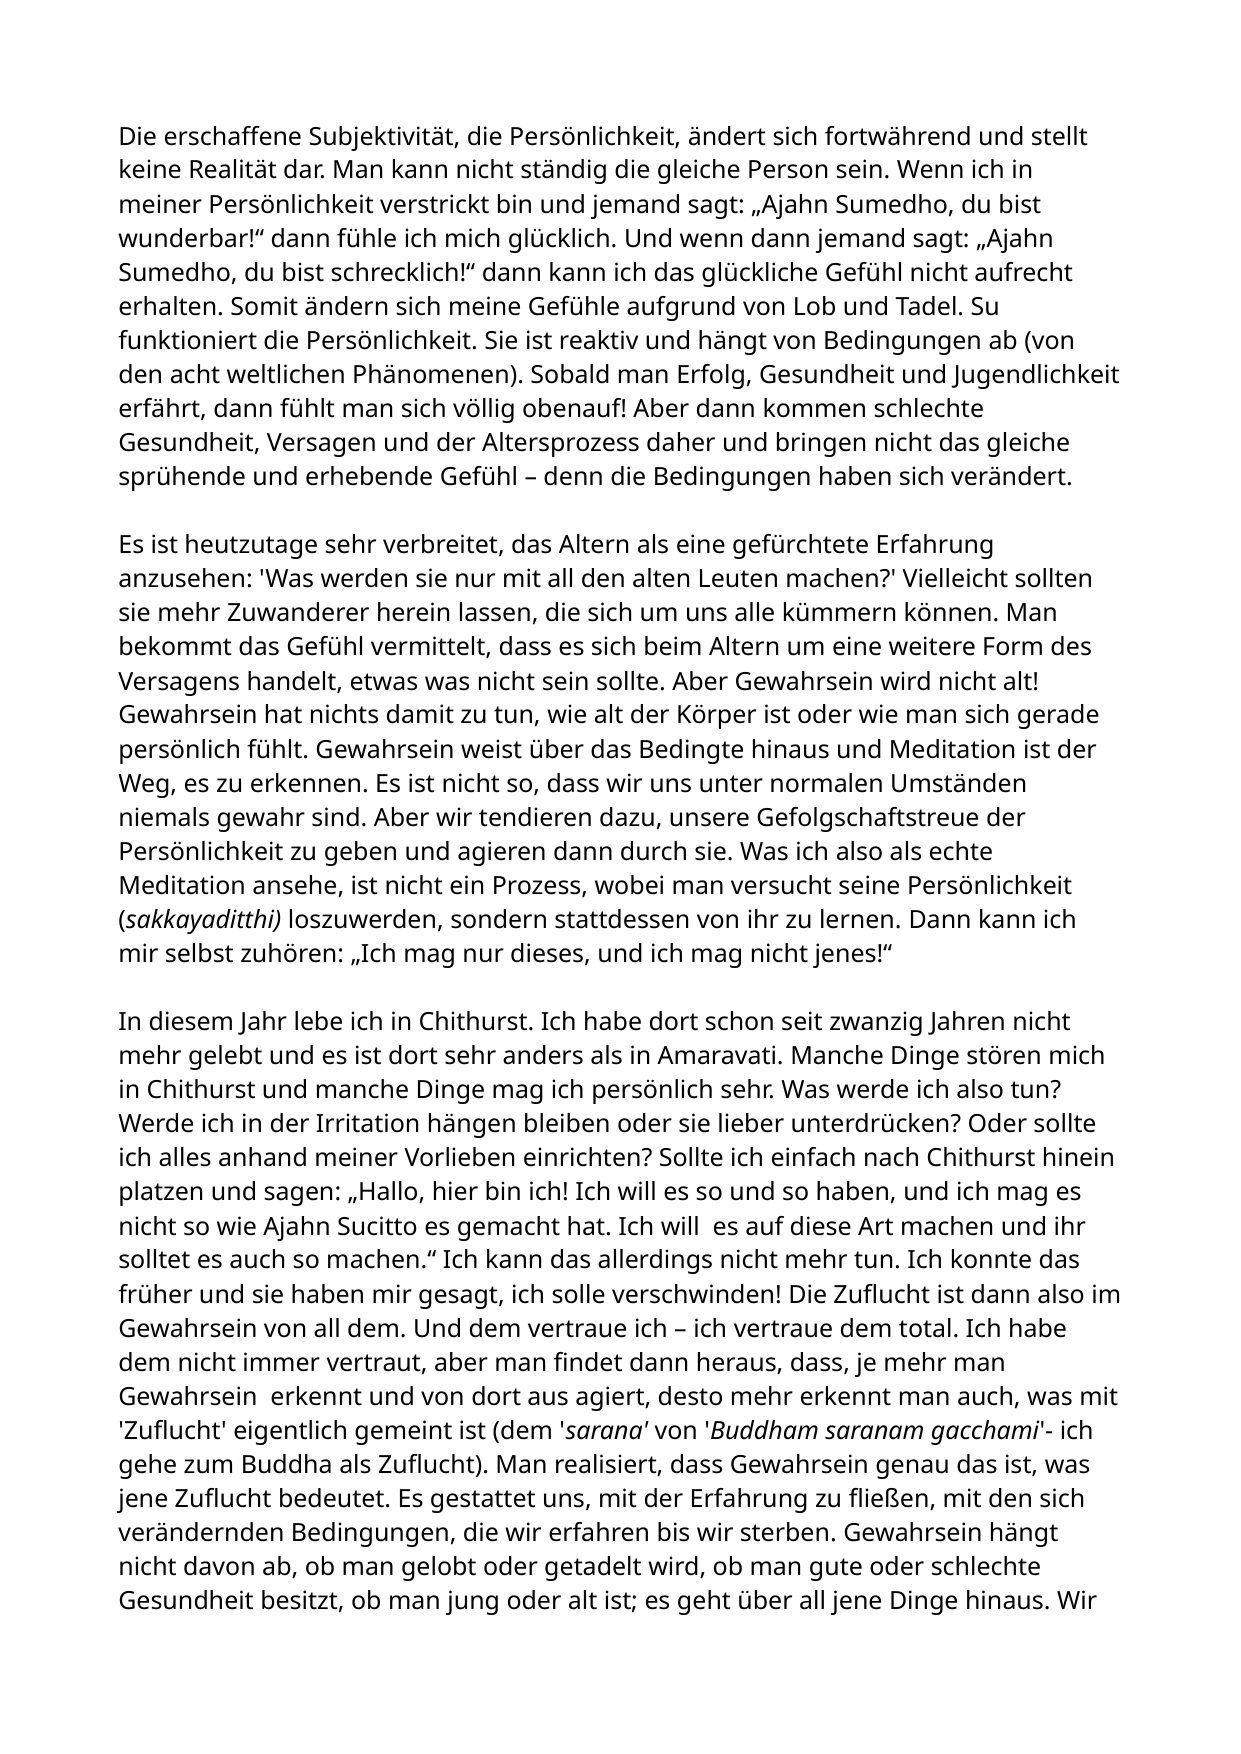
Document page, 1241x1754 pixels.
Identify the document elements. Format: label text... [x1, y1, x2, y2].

text Es ist heutzutage sehr verbreitet, das Altern als eine gefürchtete Erfahrung anzusehen: 'Was werden sie nur mit all den alten Leuten machen?' Vielleicht sollten sie mehr Zuwanderer herein lassen, die sich um uns alle kümmern können. Man bekommt das Gefühl vermittelt, dass es sich beim Altern um eine weitere Form des Versagens handelt, etwas was nicht sein sollte. Aber Gewahrsein wird nicht alt! Gewahrsein hat nichts damit zu tun, wie alt der Körper ist oder wie man sich gerade persönlich fühlt. Gewahrsein weist über das Bedingte hinaus und Meditation ist der Weg, es zu erkennen. Es ist nicht so, dass wir uns unter normalen Umständen niemals gewahr sind. Aber wir tendieren dazu, unsere Gefolgschaftstreue der Persönlichkeit zu geben und agieren dann durch sie. Was ich also als echte Meditation ansehe, ist nicht ein Prozess, wobei man versucht seine Persönlichkeit (sakkayaditthi) loszuwerden, sondern stattdessen von ihr zu lernen. Dann kann ich mir selbst zuhören: „Ich mag nur dieses, und ich mag nicht jenes!“ [118, 527, 1122, 970]
text Die erschaffene Subjektivität, die Persönlichkeit, ändert sich fortwährend und stellt keine Realität dar. Man kann nicht ständig die gleiche Person sein. Wenn ich in meiner Persönlichkeit verstrickt bin und jemand sagt: „Ajahn Sumedho, du bist wunderbar!“ dann fühle ich mich glücklich. Und wenn dann jemand sagt: „Ajahn Sumedho, du bist schrecklich!“ dann kann ich das glückliche Gefühl nicht aufrecht erhalten. Somit ändern sich meine Gefühle aufgrund von Lob und Tadel. Su funktioniert die Persönlichkeit. Sie ist reaktiv und hängt von Bedingungen ab (von den acht weltlichen Phänomenen). Sobald man Erfolg, Gesundheit und Jugendlichkeit erfährt, dann fühlt man sich völlig obenauf! Aber dann kommen schlechte Gesundheit, Versagen und der Altersprozess daher und bringen nicht das gleiche sprühende und erhebende Gefühl – denn die Bedingungen haben sich verändert. [118, 118, 1122, 493]
text In diesem Jahr lebe ich in Chithurst. Ich habe dort schon seit zwanzig Jahren nicht mehr gelebt und es ist dort sehr anders als in Amaravati. Manche Dinge stören mich in Chithurst und manche Dinge mag ich persönlich sehr. Was werde ich also tun? Werde ich in der Irritation hängen bleiben oder sie lieber unterdrücken? Oder sollte ich alles anhand meiner Vorlieben einrichten? Sollte ich einfach nach Chithurst hinein platzen und sagen: „Hallo, hier bin ich! Ich will es so und so haben, und ich mag es nicht so wie Ajahn Sucitto es gemacht hat. Ich will es auf diese Art machen und ihr solltet es auch so machen.“ Ich kann das allerdings nicht mehr tun. Ich konnte das früher und sie haben mir gesagt, ich solle verschwinden! Die Zuflucht ist dann also im Gewahrsein von all dem. Und dem vertraue ich – ich vertraue dem total. Ich habe dem nicht immer vertraut, aber man findet dann heraus, dass, je mehr man Gewahrsein erkennt und von dort aus agiert, desto mehr erkennt man auch, was mit 'Zuflucht' eigentlich gemeint ist (dem 'sarana' von 'Buddham saranam gacchami'- ich gehe zum Buddha als Zuflucht). Man realisiert, dass Gewahrsein genau das ist, was jene Zuflucht bedeutet. Es gestattet uns, mit der Erfahrung zu fließen, mit den sich verändernden Bedingungen, die wir erfahren bis wir sterben. Gewahrsein hängt nicht davon ab, ob man gelobt oder getadelt wird, ob man gute oder schlechte Gesundheit besitzt, ob man jung oder alt ist; es geht über all jene Dinge hinaus. Wir [118, 1004, 1122, 1617]
